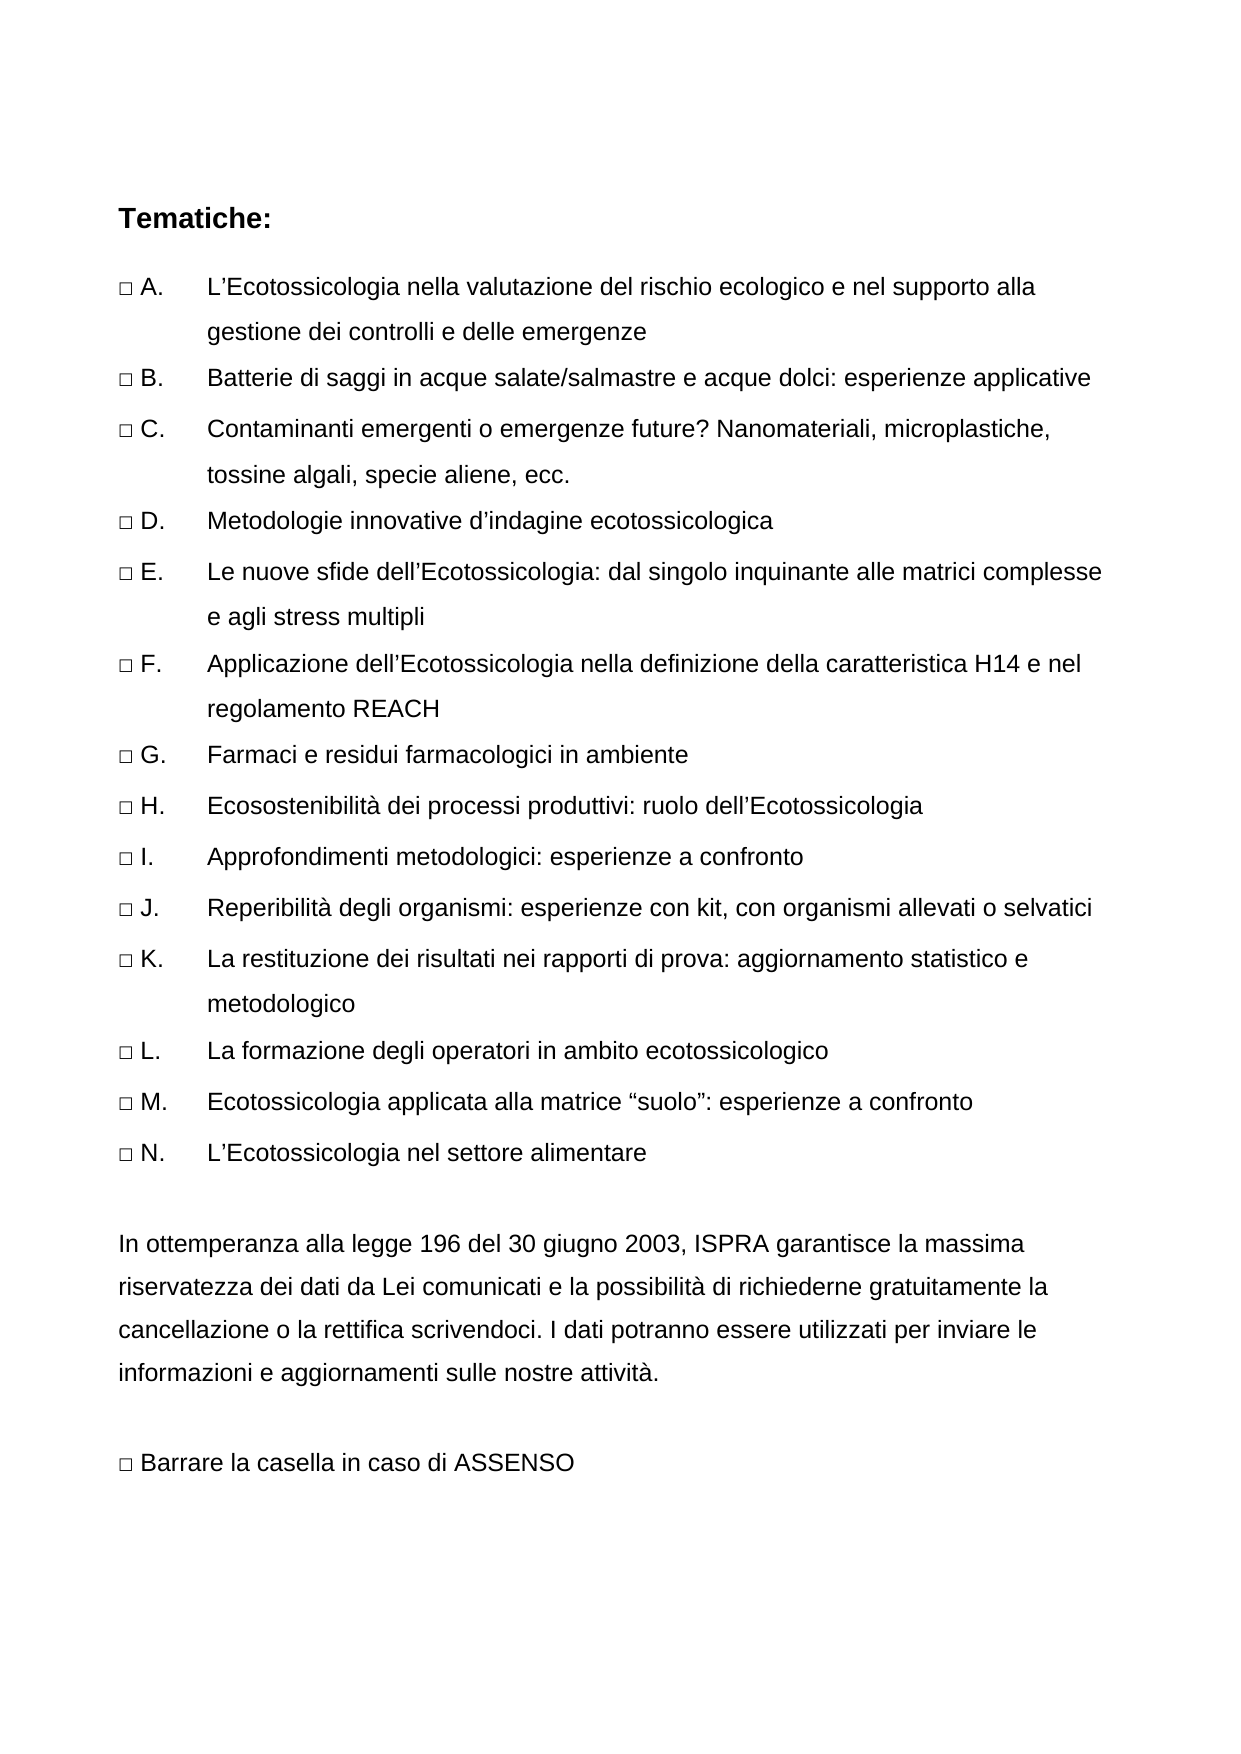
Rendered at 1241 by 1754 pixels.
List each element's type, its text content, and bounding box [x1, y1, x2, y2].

text ☐ I. Approfondimenti metodologici: esperienze a confronto [118, 839, 1122, 873]
text ☐ B. Batterie di saggi in acque salate/salmastre e acque dolci: esperienze applicative [118, 360, 1122, 394]
text ☐ D. Metodologie innovative d’indagine ecotossicologica [118, 503, 1122, 537]
text Tematiche: [118, 201, 1122, 235]
text ☐ L. La formazione degli operatori in ambito ecotossicologico [118, 1033, 1122, 1067]
text ☐ H. Ecosostenibilità dei processi produttivi: ruolo dell’Ecotossicologia [118, 788, 1122, 822]
text ☐ J. Reperibilità degli organismi: esperienze con kit, con organismi allevati o selvatici [118, 890, 1122, 924]
text ☐ F. Applicazione dell’Ecotossicologia nella definizione della caratteristica H14 e nel regolamento REACH [118, 645, 1122, 722]
text ☐ M. Ecotossicologia applicata alla matrice “suolo”: esperienze a confronto [118, 1084, 1122, 1118]
text ☐ E. Le nuove sfide dell’Ecotossicologia: dal singolo inquinante alle matrici complesse e agli stress multipli [118, 554, 1122, 631]
text ☐ A. L’Ecotossicologia nella valutazione del rischio ecologico e nel supporto alla gestione dei controlli e delle emergenze [118, 268, 1122, 346]
text ☐ G. Farmaci e residui farmacologici in ambiente [118, 737, 1122, 771]
text ☐ K. La restituzione dei risultati nei rapporti di prova: aggiornamento statistico e metodologico [118, 941, 1122, 1018]
text ☐ C. Contaminanti emergenti o emergenze future? Nanomateriali, microplastiche, tossine algali, specie aliene, ecc. [118, 411, 1122, 488]
text ☐ N. L’Ecotossicologia nel settore alimentare [118, 1135, 1122, 1169]
text ☐ Barrare la casella in caso di ASSENSO [118, 1444, 1122, 1478]
text In ottemperanza alla legge 196 del 30 giugno 2003, ISPRA garantisce la massima riservatezza dei dati da Lei comunicati e la possibilità di richiederne gratuitamente la cancellazione o la rettifica scrivendoci. I dati potranno essere utilizzati per inviare le informazioni e aggiornamenti sulle nostre attività. [118, 1229, 1122, 1387]
